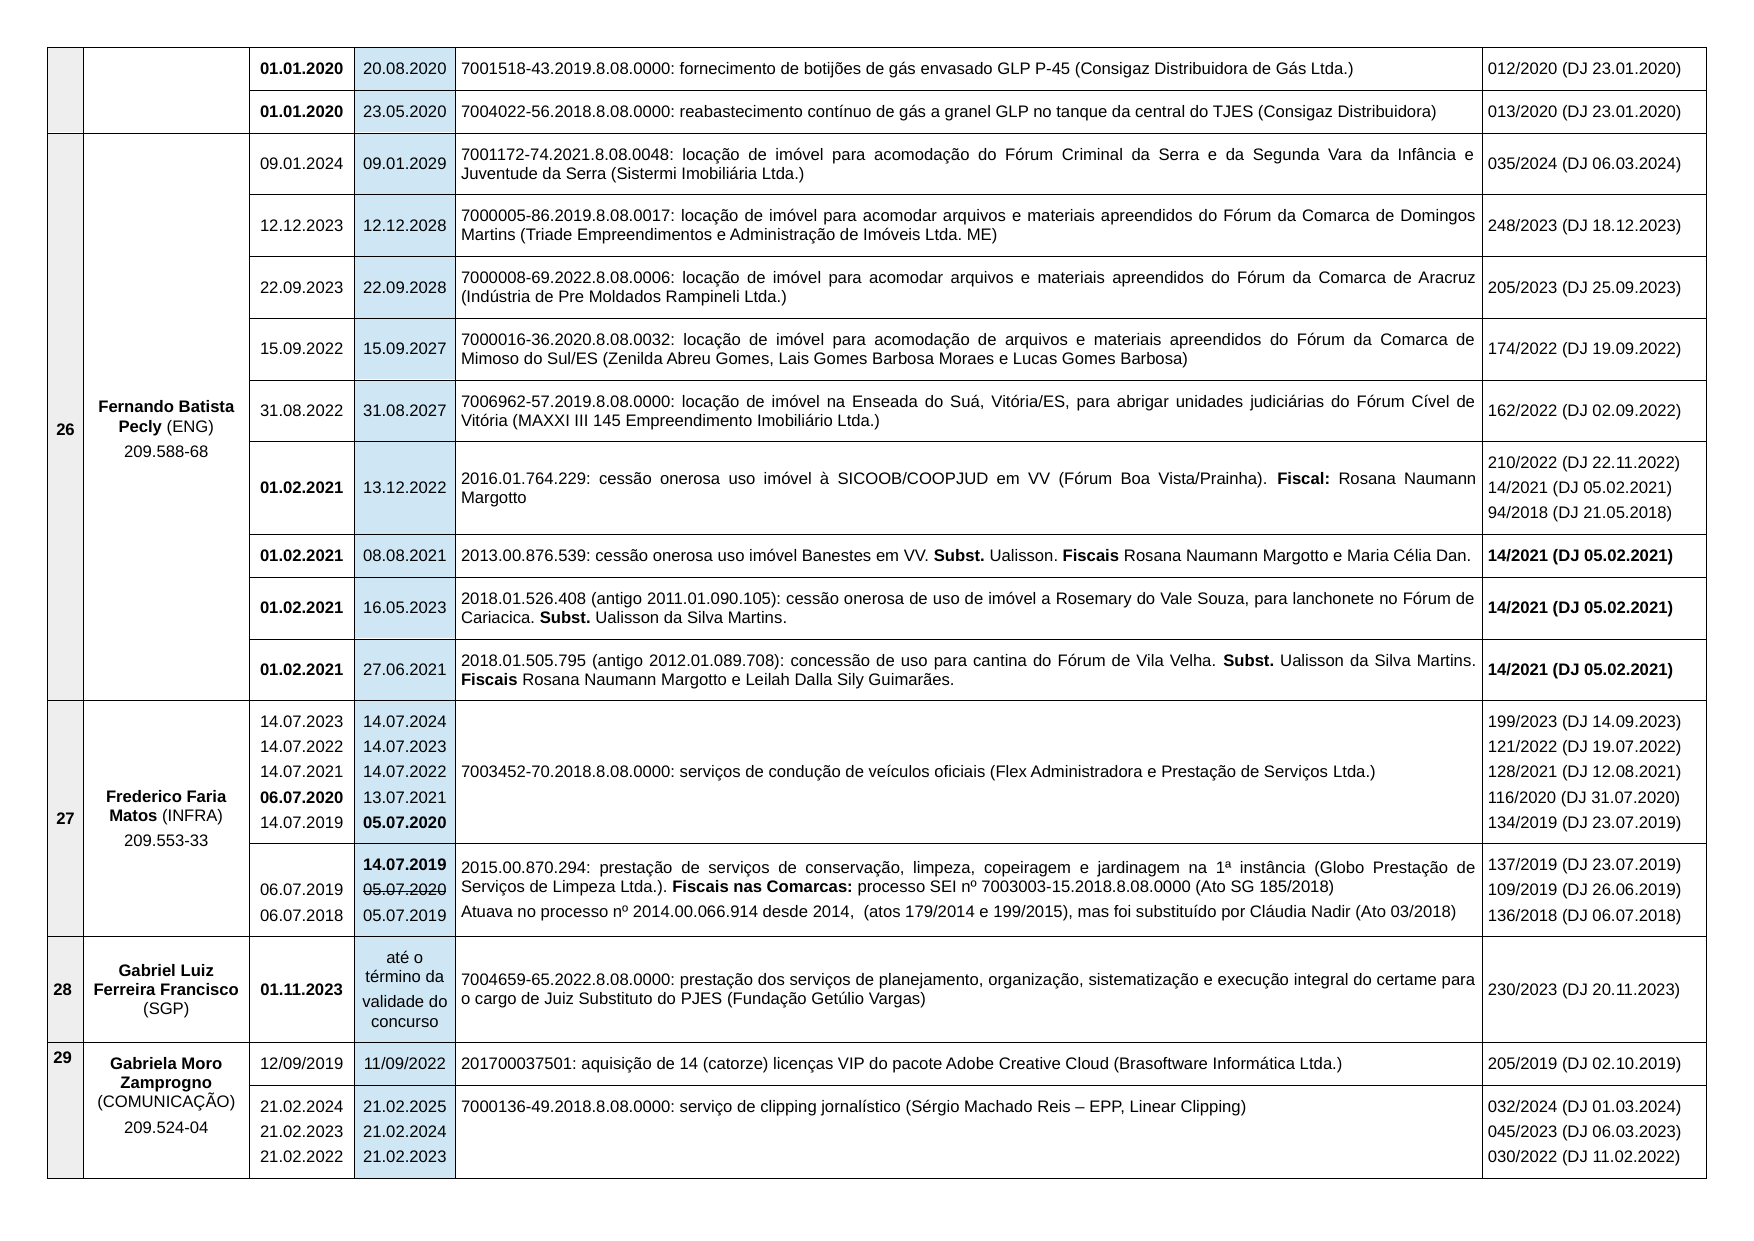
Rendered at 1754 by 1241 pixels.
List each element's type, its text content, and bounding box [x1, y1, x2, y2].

table_cell 14.07.2023 14.07.2022 14.07.2021 06.07.2020 14.07.2019 [250, 701, 354, 843]
table_cell 14/2021 (DJ 05.02.2021) [1483, 535, 1706, 577]
table_cell 14/2021 (DJ 05.02.2021) [1483, 640, 1706, 700]
table_cell 12.12.2023 [250, 195, 354, 256]
table_cell 12/09/2019 [250, 1043, 354, 1085]
table_cell Frederico Faria Matos (INFRA) 209.553-33 [84, 701, 249, 936]
table_cell 248/2023 (DJ 18.12.2023) [1483, 195, 1706, 256]
table_cell 199/2023 (DJ 14.09.2023) 121/2022 (DJ 19.07.2022) 128/2021 (DJ 12.08.2021) 116/2020 (DJ 31.07.2020) 134/2019 (DJ 23.07.2019) [1483, 701, 1706, 843]
table_cell 162/2022 (DJ 02.09.2022) [1483, 381, 1706, 441]
table_cell até o término da validade do concurso [355, 937, 455, 1042]
table_cell 20.08.2020 [355, 48, 455, 90]
table_cell 7003452-70.2018.8.08.0000: serviços de condução de veículos oficiais (Flex Administradora e Prestação de Serviços Ltda.) [456, 701, 1482, 843]
table_cell 7001172-74.2021.8.08.0048: locação de imóvel para acomodação do Fórum Criminal da Serra e da Segunda Vara da Infância e Juventude da Serra (Sistermi Imobiliária Ltda.) [456, 134, 1482, 194]
table_cell 14.07.2019 05.07.2020 05.07.2019 [355, 844, 455, 936]
table_cell 210/2022 (DJ 22.11.2022) 14/2021 (DJ 05.02.2021) 94/2018 (DJ 21.05.2018) [1483, 442, 1706, 534]
table_cell 013/2020 (DJ 23.01.2020) [1483, 91, 1706, 132]
table_cell 2018.01.526.408 (antigo 2011.01.090.105): cessão onerosa de uso de imóvel a Rosemary do Vale Souza, para lanchonete no Fórum de Cariacica. Subst. Ualisson da Silva Martins. [456, 578, 1482, 638]
table_cell 16.05.2023 [355, 578, 455, 638]
table_cell 7000016-36.2020.8.08.0032: locação de imóvel para acomodação de arquivos e materiais apreendidos do Fórum da Comarca de Mimoso do Sul/ES (Zenilda Abreu Gomes, Lais Gomes Barbosa Moraes e Lucas Gomes Barbosa) [456, 319, 1482, 379]
table_cell 01.01.2020 [250, 48, 354, 90]
table_cell 01.02.2021 [250, 578, 354, 638]
table_cell 2018.01.505.795 (antigo 2012.01.089.708): concessão de uso para cantina do Fórum de Vila Velha. Subst. Ualisson da Silva Martins. Fiscais Rosana Naumann Margotto e Leilah Dalla Sily Guimarães. [456, 640, 1482, 700]
table_cell Gabriel Luiz Ferreira Francisco (SGP) [84, 937, 249, 1042]
table_cell 14/2021 (DJ 05.02.2021) [1483, 578, 1706, 638]
table_cell 31.08.2022 [250, 381, 354, 441]
table_cell 137/2019 (DJ 23.07.2019) 109/2019 (DJ 26.06.2019) 136/2018 (DJ 06.07.2018) [1483, 844, 1706, 936]
table_cell 06.07.2019 06.07.2018 [250, 844, 354, 936]
table_cell Fernando Batista Pecly (ENG) 209.588-68 [84, 134, 249, 700]
table_cell 012/2020 (DJ 23.01.2020) [1483, 48, 1706, 90]
table_cell 2015.00.870.294: prestação de serviços de conservação, limpeza, copeiragem e jardinagem na 1ª instância (Globo Prestação de Serviços de Limpeza Ltda.). Fiscais nas Comarcas: processo SEI nº 7003003-15.2018.8.08.0000 (Ato SG 185/2018) Atuava no processo nº 2014.00.066.914 desde 2014, (atos 179/2014 e 199/2015), mas foi substituído por Cláudia Nadir (Ato 03/2018) [456, 844, 1482, 936]
table_cell 23.05.2020 [355, 91, 455, 132]
table_cell 08.08.2021 [355, 535, 455, 577]
table_cell [84, 48, 249, 132]
table_cell 7000136-49.2018.8.08.0000: serviço de clipping jornalístico (Sérgio Machado Reis – EPP, Linear Clipping) [456, 1086, 1482, 1178]
table_cell Gabriela Moro Zamprogno (COMUNICAÇÃO) 209.524-04 [84, 1043, 249, 1178]
table_cell 22.09.2023 [250, 257, 354, 318]
table_cell 201700037501: aquisição de 14 (catorze) licenças VIP do pacote Adobe Creative Cloud (Brasoftware Informática Ltda.) [456, 1043, 1482, 1085]
table_cell 27.06.2021 [355, 640, 455, 700]
table_cell 15.09.2022 [250, 319, 354, 379]
table_cell 2016.01.764.229: cessão onerosa uso imóvel à SICOOB/COOPJUD em VV (Fórum Boa Vista/Prainha). Fiscal: Rosana Naumann Margotto [456, 442, 1482, 534]
table_cell 21.02.2024 21.02.2023 21.02.2022 [250, 1086, 354, 1178]
table_cell 13.12.2022 [355, 442, 455, 534]
table_cell 7000005-86.2019.8.08.0017: locação de imóvel para acomodar arquivos e materiais apreendidos do Fórum da Comarca de Domingos Martins (Triade Empreendimentos e Administração de Imóveis Ltda. ME) [456, 195, 1482, 256]
table_cell 2013.00.876.539: cessão onerosa uso imóvel Banestes em VV. Subst. Ualisson. Fiscais Rosana Naumann Margotto e Maria Célia Dan. [456, 535, 1482, 577]
table_cell 15.09.2027 [355, 319, 455, 379]
table_cell 035/2024 (DJ 06.03.2024) [1483, 134, 1706, 194]
table_cell 230/2023 (DJ 20.11.2023) [1483, 937, 1706, 1042]
table_cell 22.09.2028 [355, 257, 455, 318]
table_cell 01.11.2023 [250, 937, 354, 1042]
table_cell [48, 48, 83, 132]
table_cell 12.12.2028 [355, 195, 455, 256]
table_cell 174/2022 (DJ 19.09.2022) [1483, 319, 1706, 379]
table_cell 205/2019 (DJ 02.10.2019) [1483, 1043, 1706, 1085]
table_cell 7004659-65.2022.8.08.0000: prestação dos serviços de planejamento, organização, sistematização e execução integral do certame para o cargo de Juiz Substituto do PJES (Fundação Getúlio Vargas) [456, 937, 1482, 1042]
table_cell 21.02.2025 21.02.2024 21.02.2023 [355, 1086, 455, 1178]
table_cell 7000008-69.2022.8.08.0006: locação de imóvel para acomodar arquivos e materiais apreendidos do Fórum da Comarca de Aracruz (Indústria de Pre Moldados Rampineli Ltda.) [456, 257, 1482, 318]
table_cell 14.07.2024 14.07.2023 14.07.2022 13.07.2021 05.07.2020 [355, 701, 455, 843]
table_cell 205/2023 (DJ 25.09.2023) [1483, 257, 1706, 318]
table_cell 28 [48, 937, 83, 1042]
table_cell 01.02.2021 [250, 535, 354, 577]
table_cell 11/09/2022 [355, 1043, 455, 1085]
table_cell 7001518-43.2019.8.08.0000: fornecimento de botijões de gás envasado GLP P-45 (Consigaz Distribuidora de Gás Ltda.) [456, 48, 1482, 90]
table_cell 7004022-56.2018.8.08.0000: reabastecimento contínuo de gás a granel GLP no tanque da central do TJES (Consigaz Distribuidora) [456, 91, 1482, 132]
table_cell 26 [48, 134, 83, 700]
table_cell 01.02.2021 [250, 640, 354, 700]
table_cell 032/2024 (DJ 01.03.2024) 045/2023 (DJ 06.03.2023) 030/2022 (DJ 11.02.2022) [1483, 1086, 1706, 1178]
table_cell 7006962-57.2019.8.08.0000: locação de imóvel na Enseada do Suá, Vitória/ES, para abrigar unidades judiciárias do Fórum Cível de Vitória (MAXXI III 145 Empreendimento Imobiliário Ltda.) [456, 381, 1482, 441]
table_cell 27 [48, 701, 83, 936]
table_cell 01.02.2021 [250, 442, 354, 534]
table_cell 29 [48, 1043, 83, 1178]
table_cell 01.01.2020 [250, 91, 354, 132]
table_cell 09.01.2029 [355, 134, 455, 194]
table_cell 31.08.2027 [355, 381, 455, 441]
table_cell 09.01.2024 [250, 134, 354, 194]
